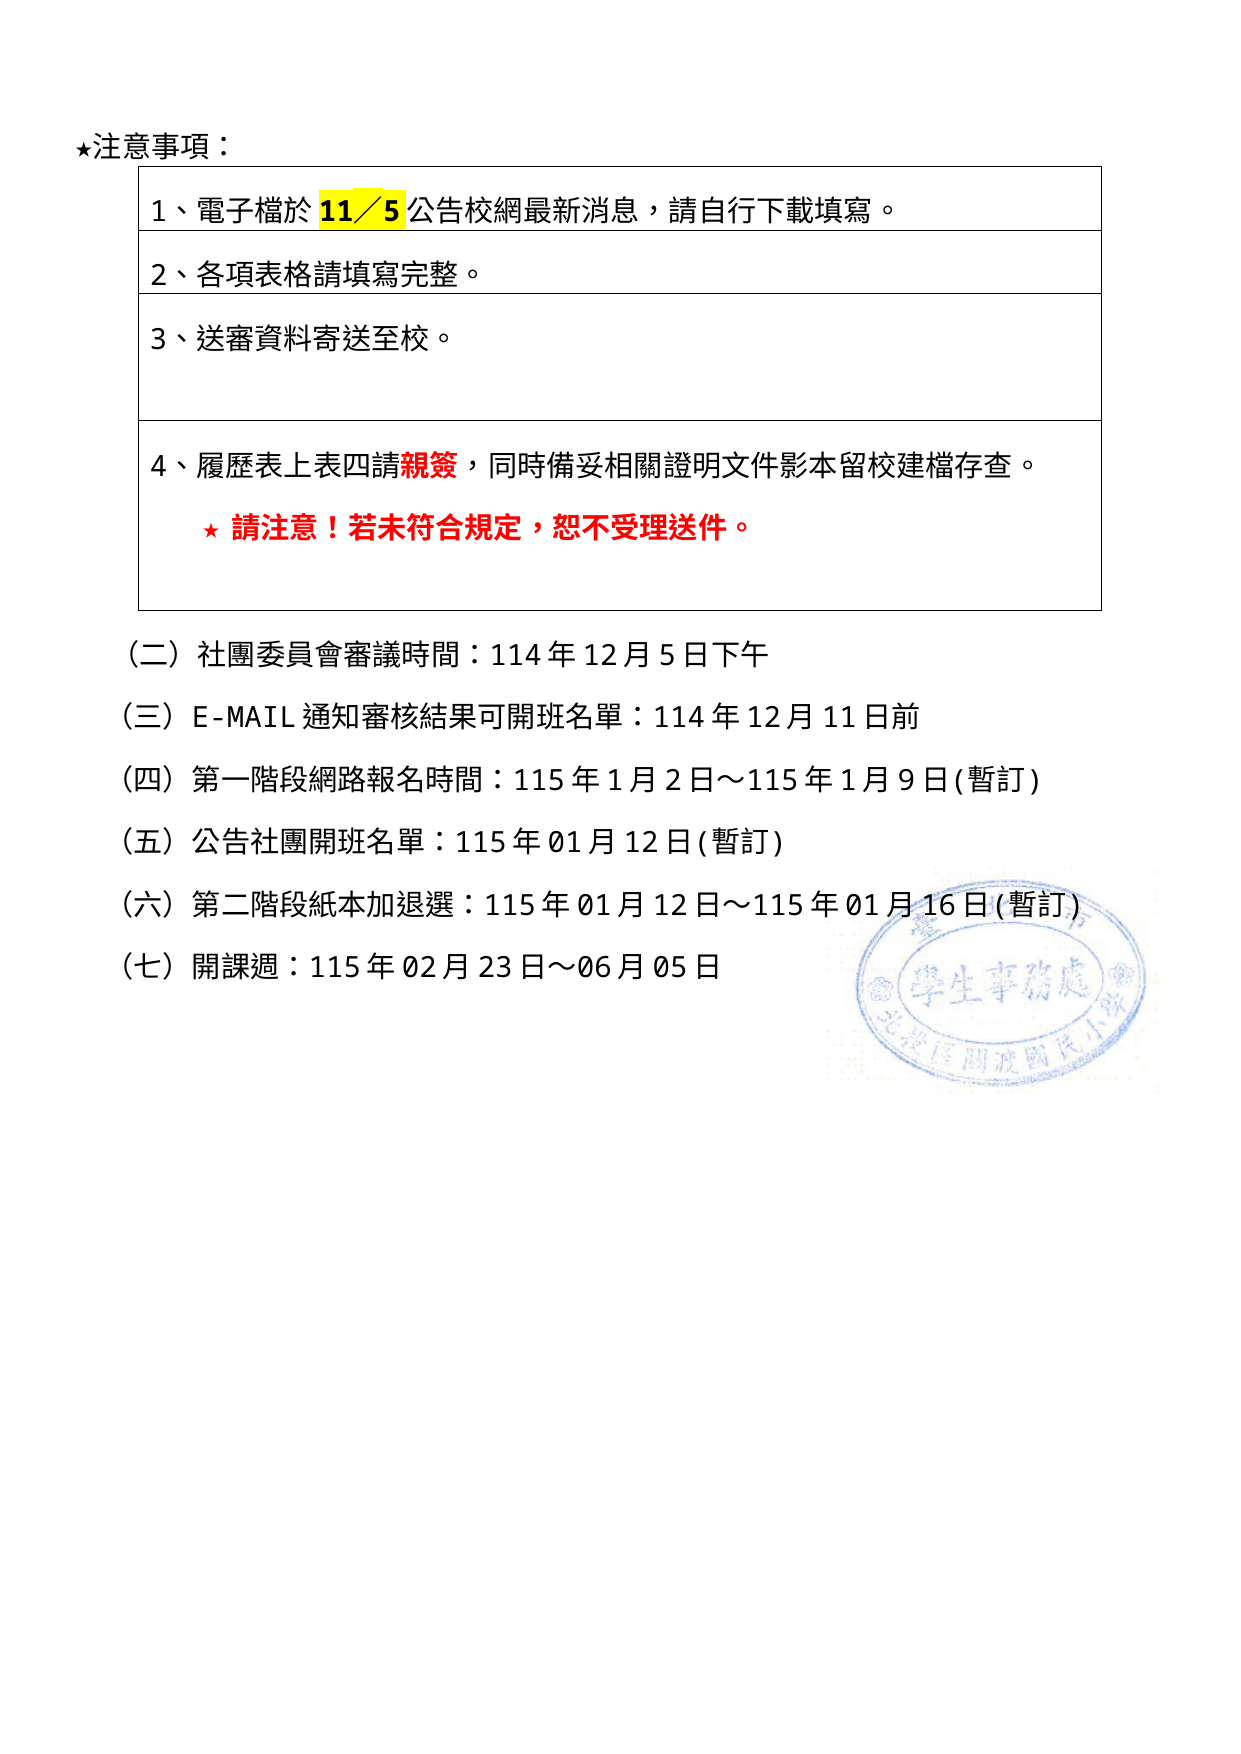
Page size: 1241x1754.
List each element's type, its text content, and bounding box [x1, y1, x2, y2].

text （五）公告社團開班名單：115年01月12日(暫訂) [75, 798, 1165, 861]
text （四）第一階段網路報名時間：115年1月2日～115年1月9日(暫訂) [75, 736, 1165, 798]
table_cell [139, 294, 1101, 420]
text ★注意事項： [75, 104, 1165, 166]
text （二）社團委員會審議時間：114年12月5日下午 [75, 611, 1165, 673]
table_header 3、送審資料寄送至校。 [150, 295, 529, 357]
table_cell [139, 421, 1101, 610]
text （六）第二階段紙本加退選：115年01月12日～115年01月16日(暫訂) [75, 861, 1165, 923]
table_header 1、電子檔於11／5公告校網最新消息，請自行下載填寫。 [139, 167, 1101, 230]
text （三）E-MAIL通知審核結果可開班名單：114年12月11日前 [75, 673, 1165, 736]
table_header 4、履歷表上表四請親簽，同時備妥相關證明文件影本留校建檔存查。 ★請注意！若未符合規定，恕不受理送件。 [150, 423, 1056, 547]
table_cell 2、各項表格請填寫完整。 [139, 231, 1101, 293]
text （七）開課週：115年02月23日～06月05日 [75, 923, 823, 986]
table_header [530, 295, 909, 357]
